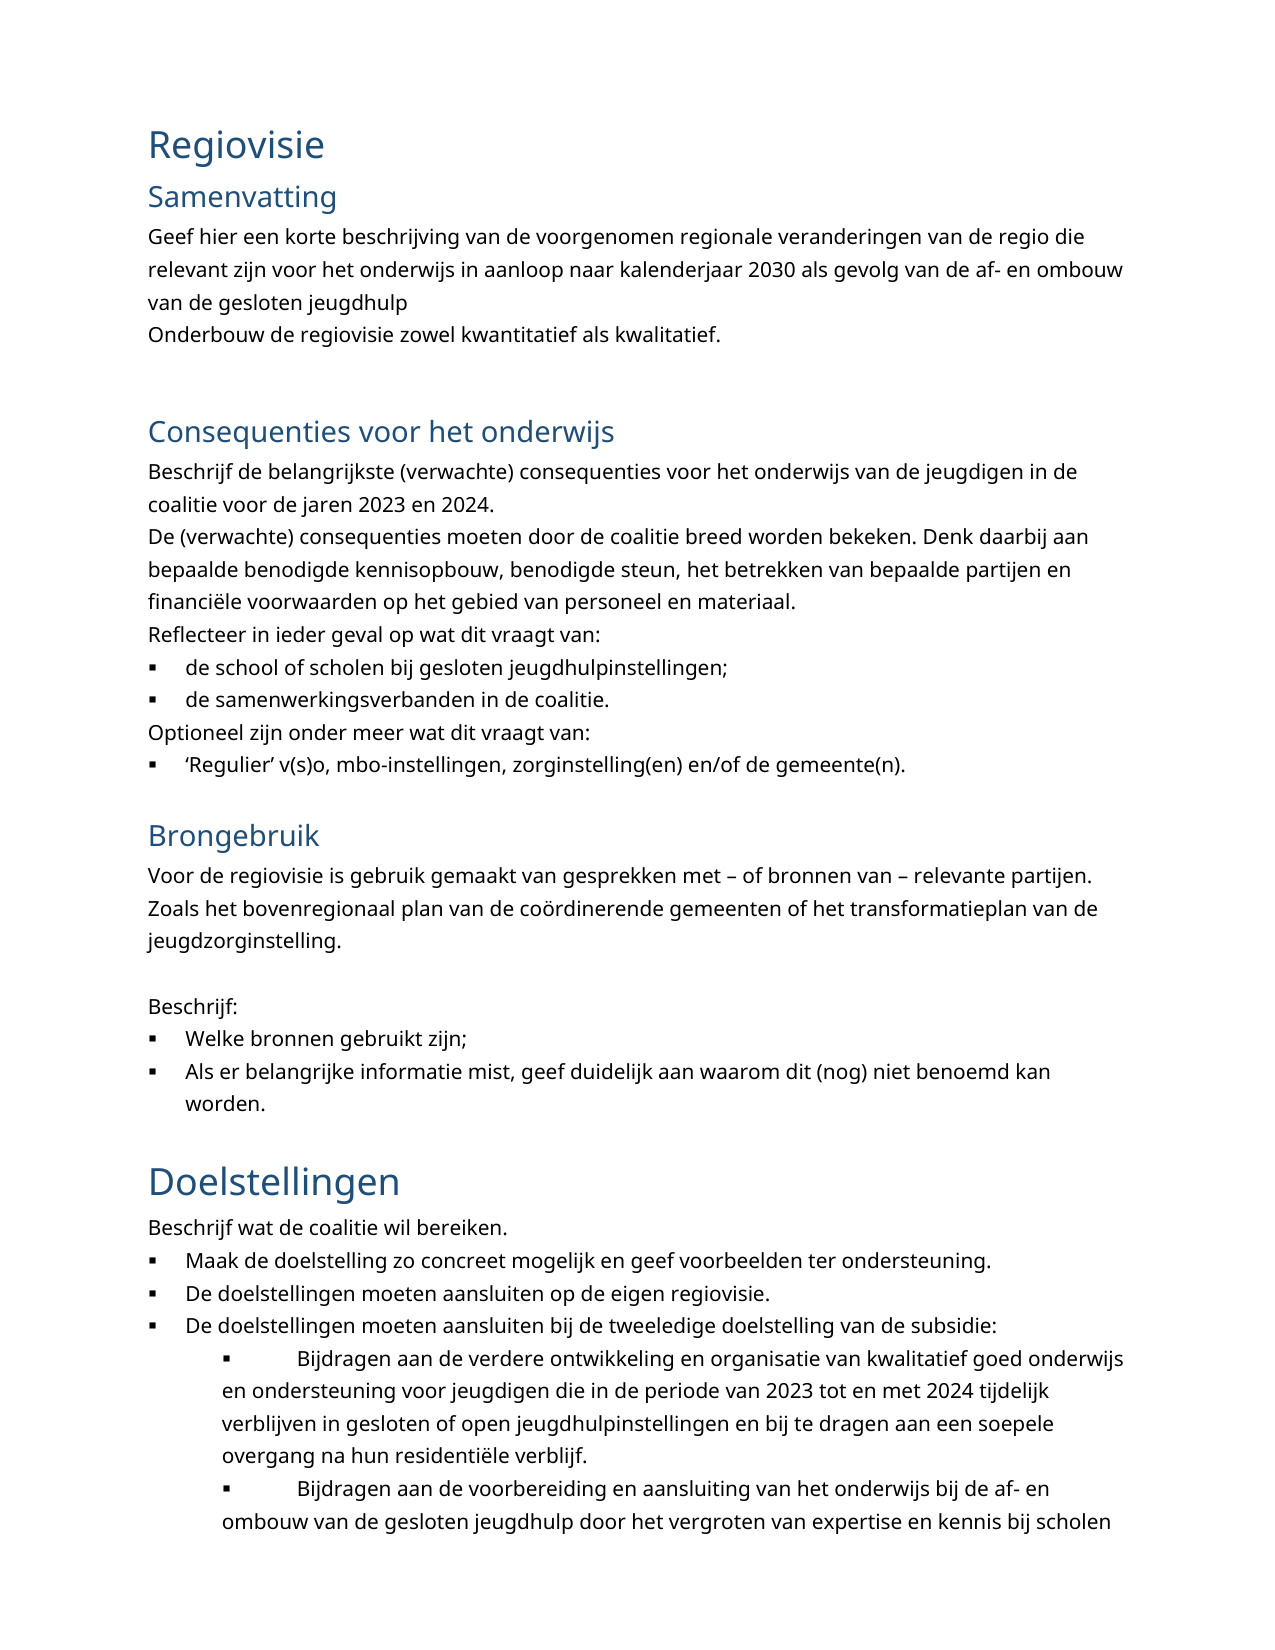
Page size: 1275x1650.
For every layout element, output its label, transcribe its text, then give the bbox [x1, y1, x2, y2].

text Optioneel zijn onder meer wat dit vraagt van: [148, 718, 1127, 746]
list De doelstellingen moeten aansluiten bij de tweeledige doelstelling van de subsidie: [148, 1311, 1127, 1340]
text Beschrijf: [148, 992, 1127, 1020]
text Reflecteer in ieder geval op wat dit vraagt van: [148, 620, 1127, 648]
list De doelstellingen moeten aansluiten op de eigen regiovisie. [148, 1279, 1127, 1307]
text Beschrijf wat de coalitie wil bereiken. [148, 1213, 1127, 1242]
list de school of scholen bij gesloten jeugdhulpinstellingen; [148, 653, 1127, 681]
text Onderbouw de regiovisie zowel kwantitatief als kwalitatief. [148, 320, 1127, 349]
text De (verwachte) consequenties moeten door de coalitie breed worden bekeken. Denk daarbij aan bepaalde benodigde kennisopbouw, benodigde steun, het betrekken van bepaalde partijen en financiële voorwaarden op het gebied van personeel en materiaal. [148, 522, 1127, 616]
subtitle Consequenties voor het onderwijs [148, 411, 1127, 451]
list Als er belangrijke informatie mist, geef duidelijk aan waarom dit (nog) niet benoemd kan worden. [148, 1057, 1127, 1118]
subtitle Samenvatting [148, 177, 1127, 216]
list de samenwerkingsverbanden in de coalitie. [148, 685, 1127, 714]
list ‘Regulier’ v(s)o, mbo-instellingen, zorginstelling(en) en/of de gemeente(n). [148, 751, 1127, 779]
subtitle Doelstellingen [148, 1155, 1127, 1206]
list Welke bronnen gebruikt zijn; [148, 1024, 1127, 1053]
list Bijdragen aan de verdere ontwikkeling en organisatie van kwalitatief goed onderwijs en ondersteuning voor jeugdigen die in de periode van 2023 tot en met 2024 tijdelijk verblijven in gesloten of open jeugdhulpinstellingen en bij te dragen aan een soepele overgang na hun residentiële verblijf. [222, 1344, 1127, 1470]
list Maak de doelstelling zo concreet mogelijk en geef voorbeelden ter ondersteuning. [148, 1246, 1127, 1274]
list Bijdragen aan de voorbereiding en aansluiting van het onderwijs bij de af- en ombouw van de gesloten jeugdhulp door het vergroten van expertise en kennis bij scholen [222, 1474, 1127, 1535]
text Voor de regiovisie is gebruik gemaakt van gesprekken met – of bronnen van – relevante partijen. Zoals het bovenregionaal plan van de coördinerende gemeenten of het transformatieplan van de jeugdzorginstelling. [148, 861, 1127, 955]
text Geef hier een korte beschrijving van de voorgenomen regionale veranderingen van de regio die relevant zijn voor het onderwijs in aanloop naar kalenderjaar 2030 als gevolg van de af- en ombouw van de gesloten jeugdhulp [148, 222, 1127, 316]
text Beschrijf de belangrijkste (verwachte) consequenties voor het onderwijs van de jeugdigen in de coalitie voor de jaren 2023 en 2024. [148, 457, 1127, 518]
subtitle Brongebruik [148, 816, 1127, 855]
subtitle Regiovisie [148, 118, 1127, 169]
